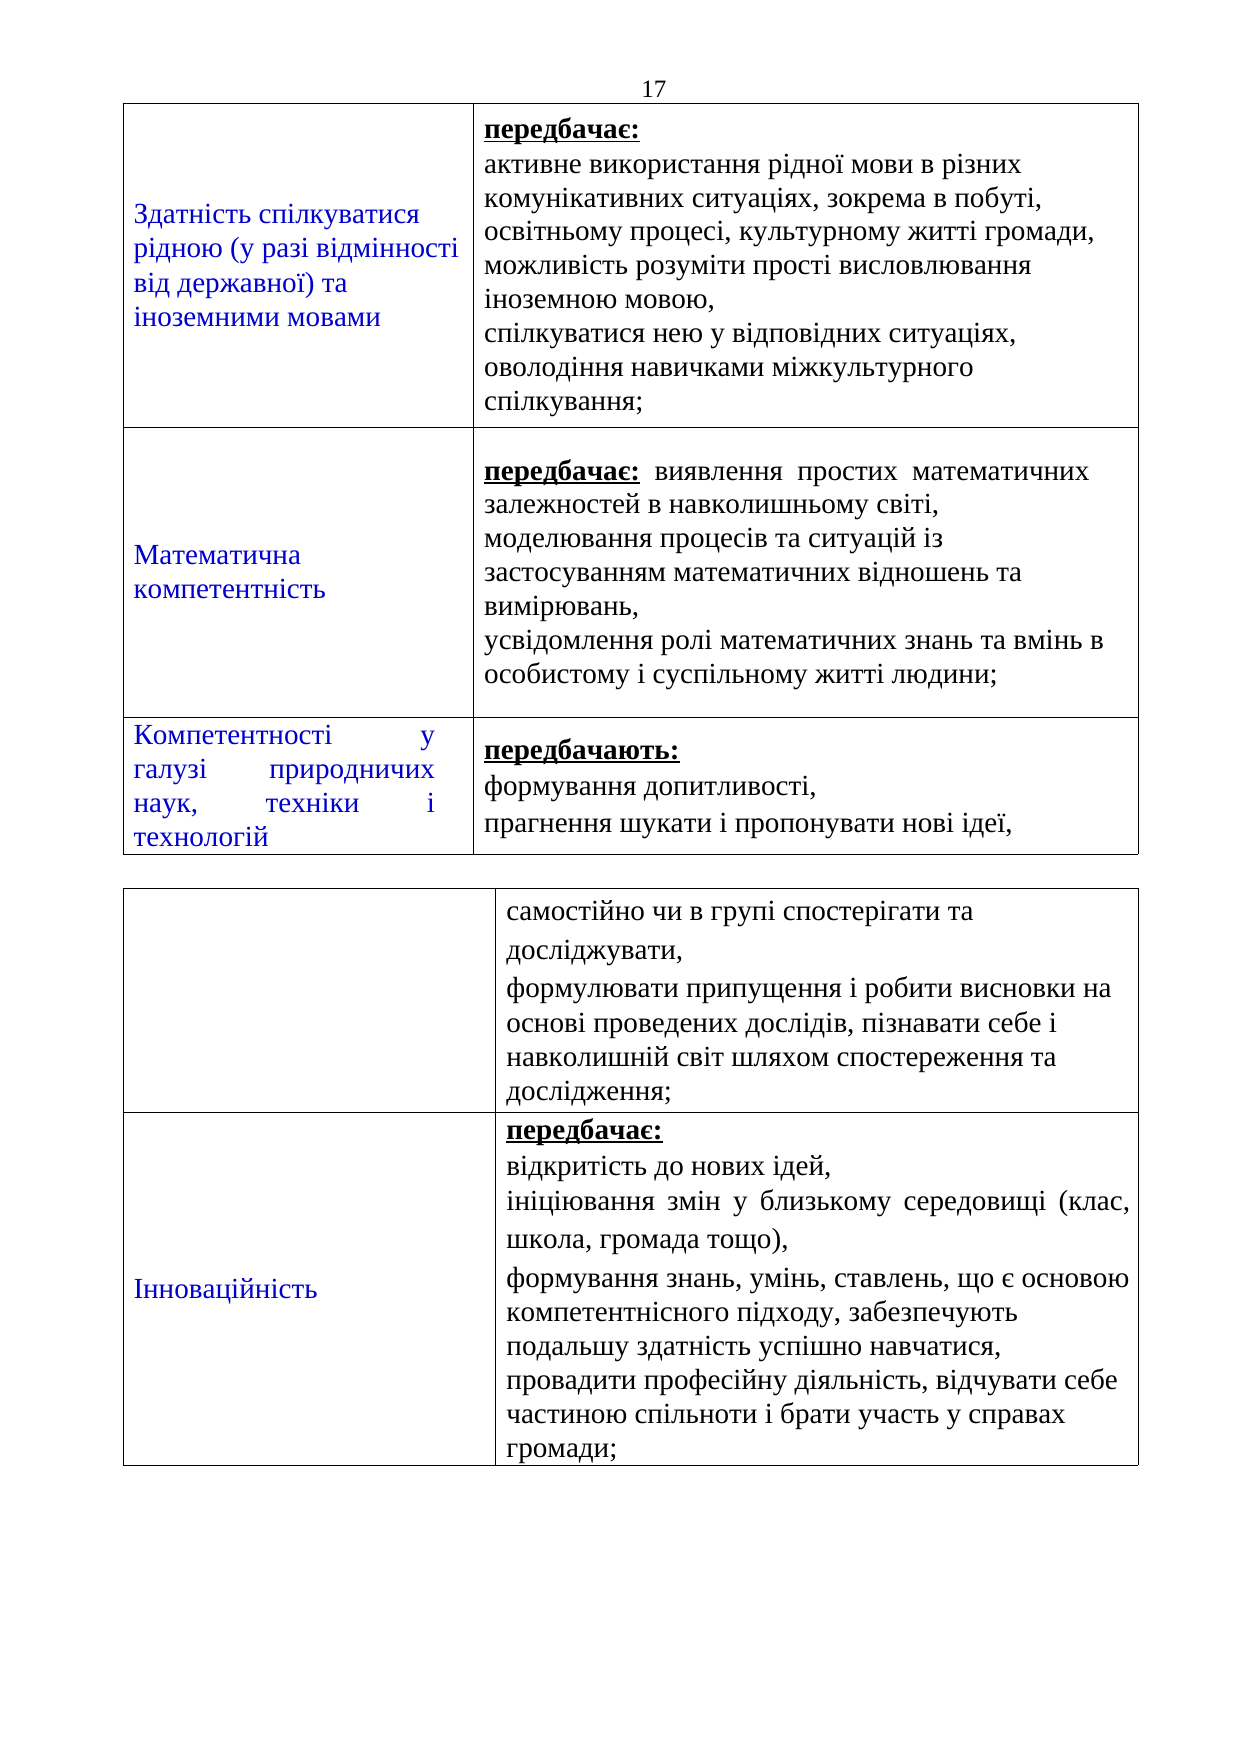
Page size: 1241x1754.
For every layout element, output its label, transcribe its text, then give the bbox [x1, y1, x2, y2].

table_header [124, 889, 495, 1112]
table_cell Математична компетентність [124, 428, 473, 716]
table_header самостійно чи в групі спостерігати та досліджувати, формулювати припущення і робити висновки на основі проведених дослідів, пізнавати себе і навколишній світ шляхом спостереження та дослідження; [496, 889, 1138, 1112]
table_cell Здатність спілкуватися рідною (у разі відмінності від державної) та іноземними мовами [124, 104, 473, 426]
table_cell передбачає: активне використання рідної мови в різних комунікативних ситуаціях, зокрема в побуті, освітньому процесі, культурному житті громади, можливість розуміти прості висловлювання іноземною мовою, спілкуватися нею у відповідних ситуаціях, оволодіння навичками міжкультурного спілкування; [474, 104, 1138, 426]
table_cell передбачає: відкритість до нових ідей, ініціювання змін у близькому середовищі (клас, школа, громада тощо), формування знань, умінь, ставлень, що є основою компетентнісного підходу, забезпечують подальшу здатність успішно навчатися, провадити професійну діяльність, відчувати себе частиною спільноти і брати участь у справах громади; [496, 1113, 1138, 1465]
table_cell передбачають: формування допитливості, прагнення шукати і пропонувати нові ідеї, [474, 718, 1138, 854]
table_cell передбачає: виявлення простих математичних залежностей в навколишньому світі, моделювання процесів та ситуацій із застосуванням математичних відношень та вимірювань, усвідомлення ролі математичних знань та вмінь в особистому і суспільному житті людини; [474, 428, 1138, 716]
table_cell Інноваційність [124, 1113, 495, 1465]
table_cell Компетентності у галузі природничих наук, техніки і технологій [124, 718, 473, 854]
